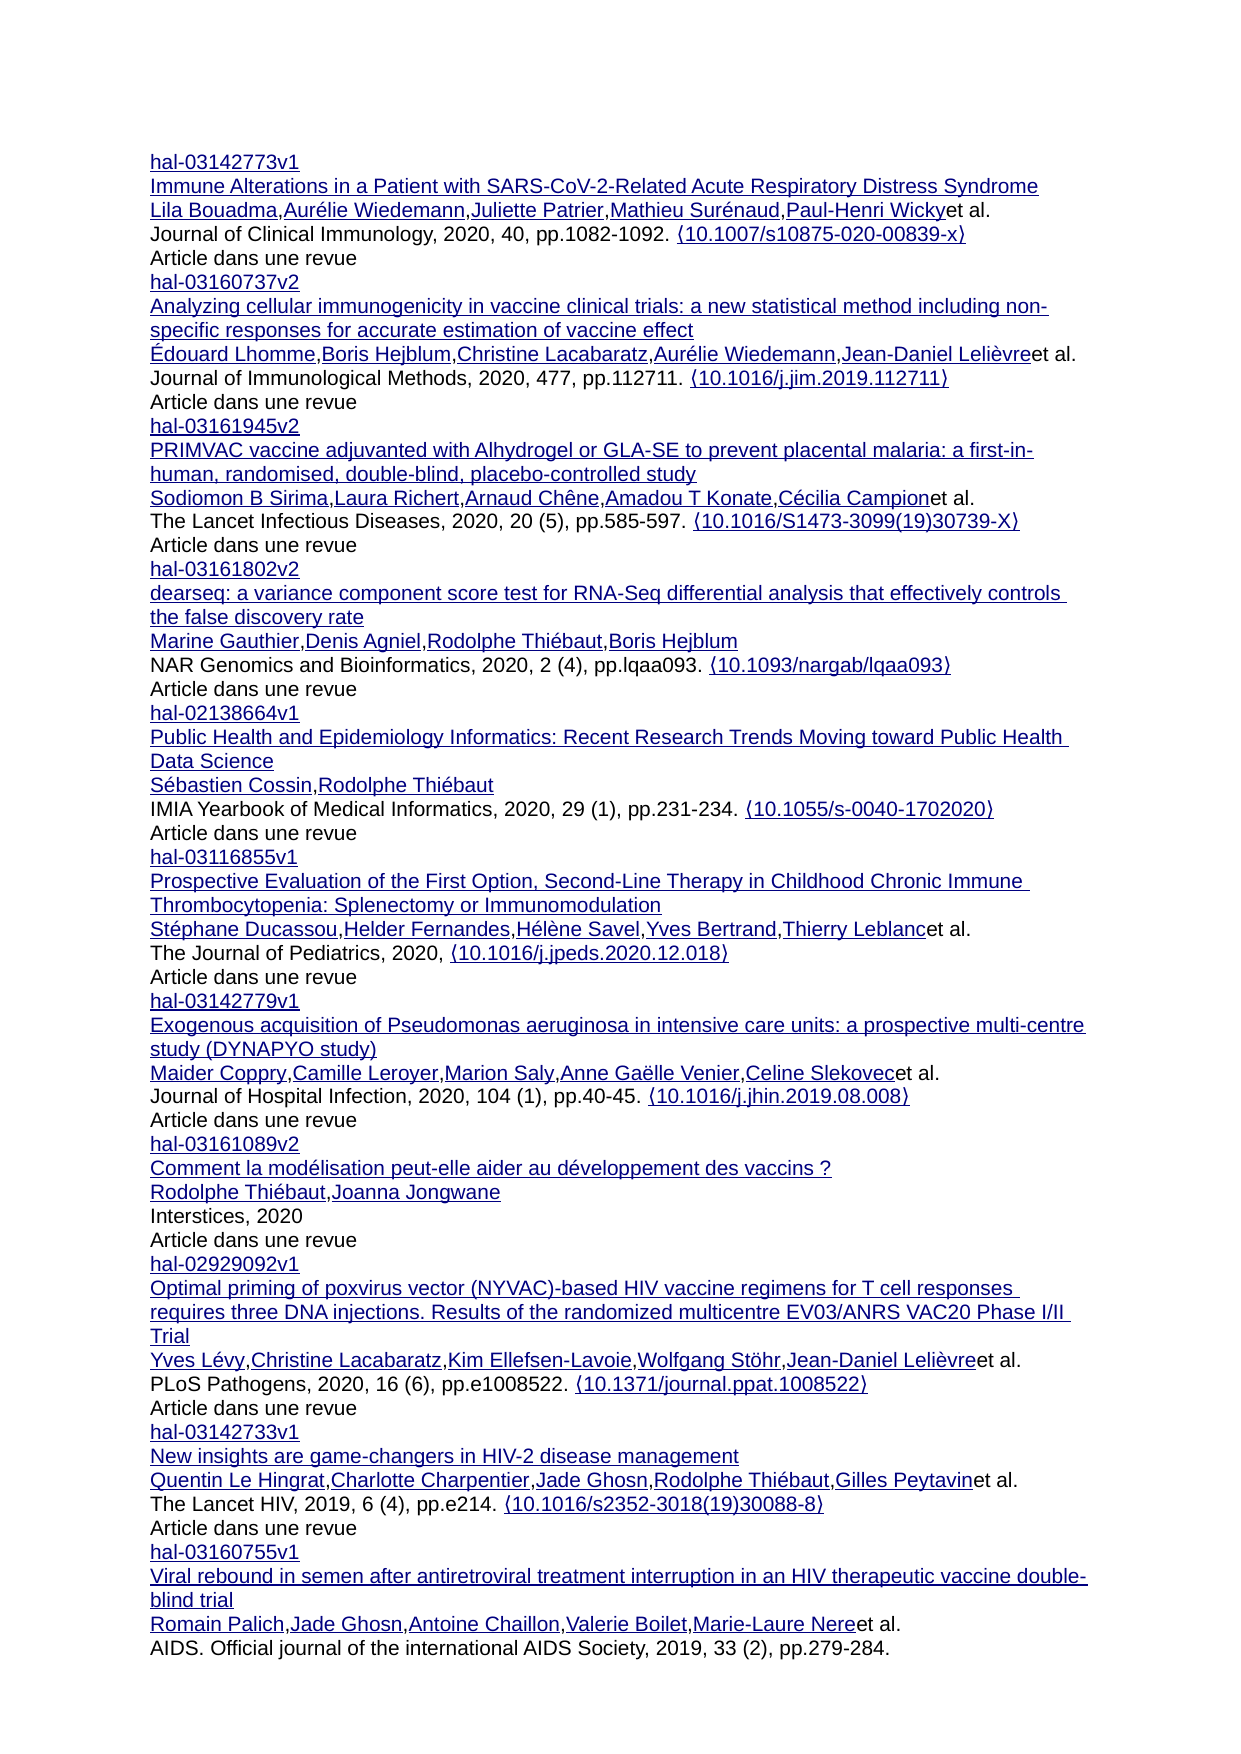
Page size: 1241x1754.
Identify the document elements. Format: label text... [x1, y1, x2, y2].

table_cell hal-03142773v1 [150, 150, 1090, 174]
table_cell Exogenous acquisition of Pseudomonas aeruginosa in intensive care units: a prospective multi-centre study (DYNAPYO study) Maider Coppry,Camille Leroyer,Marion Saly,Anne Gaëlle Venier,Celine Slekovecet al. Journal of Hospital Infection, 2020, 104 (1), pp.40-45. ⟨10.1016/j.jhin.2019.08.008⟩ Article dans une revue hal-03161089v2 [150, 1013, 1090, 1156]
table_cell Public Health and Epidemiology Informatics: Recent Research Trends Moving toward Public Health Data Science Sébastien Cossin,Rodolphe Thiébaut IMIA Yearbook of Medical Informatics, 2020, 29 (1), pp.231-234. ⟨10.1055/s-0040-1702020⟩ Article dans une revue hal-03116855v1 [150, 725, 1090, 869]
table_cell Viral rebound in semen after antiretroviral treatment interruption in an HIV therapeutic vaccine double-blind trial Romain Palich,Jade Ghosn,Antoine Chaillon,Valerie Boilet,Marie-Laure Nereet al. AIDS. Official journal of the international AIDS Society, 2019, 33 (2), pp.279-284. [150, 1564, 1090, 1659]
table_cell Comment la modélisation peut-elle aider au développement des vaccins ? Rodolphe Thiébaut,Joanna Jongwane Interstices, 2020 Article dans une revue hal-02929092v1 [150, 1156, 1090, 1276]
table_cell Analyzing cellular immunogenicity in vaccine clinical trials: a new statistical method including non-specific responses for accurate estimation of vaccine effect Édouard Lhomme,Boris Hejblum,Christine Lacabaratz,Aurélie Wiedemann,Jean-Daniel Lelièvreet al. Journal of Immunological Methods, 2020, 477, pp.112711. ⟨10.1016/j.jim.2019.112711⟩ Article dans une revue hal-03161945v2 [150, 294, 1090, 437]
table_cell New insights are game-changers in HIV-2 disease management Quentin Le Hingrat,Charlotte Charpentier,Jade Ghosn,Rodolphe Thiébaut,Gilles Peytavinet al. The Lancet HIV, 2019, 6 (4), pp.e214. ⟨10.1016/s2352-3018(19)30088-8⟩ Article dans une revue hal-03160755v1 [150, 1444, 1090, 1563]
table_cell Immune Alterations in a Patient with SARS-CoV-2-Related Acute Respiratory Distress Syndrome Lila Bouadma,Aurélie Wiedemann,Juliette Patrier,Mathieu Surénaud,Paul-Henri Wickyet al. Journal of Clinical Immunology, 2020, 40, pp.1082-1092. ⟨10.1007/s10875-020-00839-x⟩ Article dans une revue hal-03160737v2 [150, 174, 1090, 294]
table_cell Prospective Evaluation of the First Option, Second-Line Therapy in Childhood Chronic Immune Thrombocytopenia: Splenectomy or Immunomodulation Stéphane Ducassou,Helder Fernandes,Hélène Savel,Yves Bertrand,Thierry Leblancet al. The Journal of Pediatrics, 2020, ⟨10.1016/j.jpeds.2020.12.018⟩ Article dans une revue hal-03142779v1 [150, 869, 1090, 1012]
table_cell PRIMVAC vaccine adjuvanted with Alhydrogel or GLA-SE to prevent placental malaria: a first-in-human, randomised, double-blind, placebo-controlled study Sodiomon B Sirima,Laura Richert,Arnaud Chêne,Amadou T Konate,Cécilia Campionet al. The Lancet Infectious Diseases, 2020, 20 (5), pp.585-597. ⟨10.1016/S1473-3099(19)30739-X⟩ Article dans une revue hal-03161802v2 [150, 438, 1090, 581]
table_cell Optimal priming of poxvirus vector (NYVAC)-based HIV vaccine regimens for T cell responses requires three DNA injections. Results of the randomized multicentre EV03/ANRS VAC20 Phase I/II Trial Yves Lévy,Christine Lacabaratz,Kim Ellefsen-Lavoie,Wolfgang Stöhr,Jean-Daniel Lelièvreet al. PLoS Pathogens, 2020, 16 (6), pp.e1008522. ⟨10.1371/journal.ppat.1008522⟩ Article dans une revue hal-03142733v1 [150, 1276, 1090, 1444]
table_cell dearseq: a variance component score test for RNA-Seq differential analysis that effectively controls the false discovery rate Marine Gauthier,Denis Agniel,Rodolphe Thiébaut,Boris Hejblum NAR Genomics and Bioinformatics, 2020, 2 (4), pp.lqaa093. ⟨10.1093/nargab/lqaa093⟩ Article dans une revue hal-02138664v1 [150, 581, 1090, 725]
